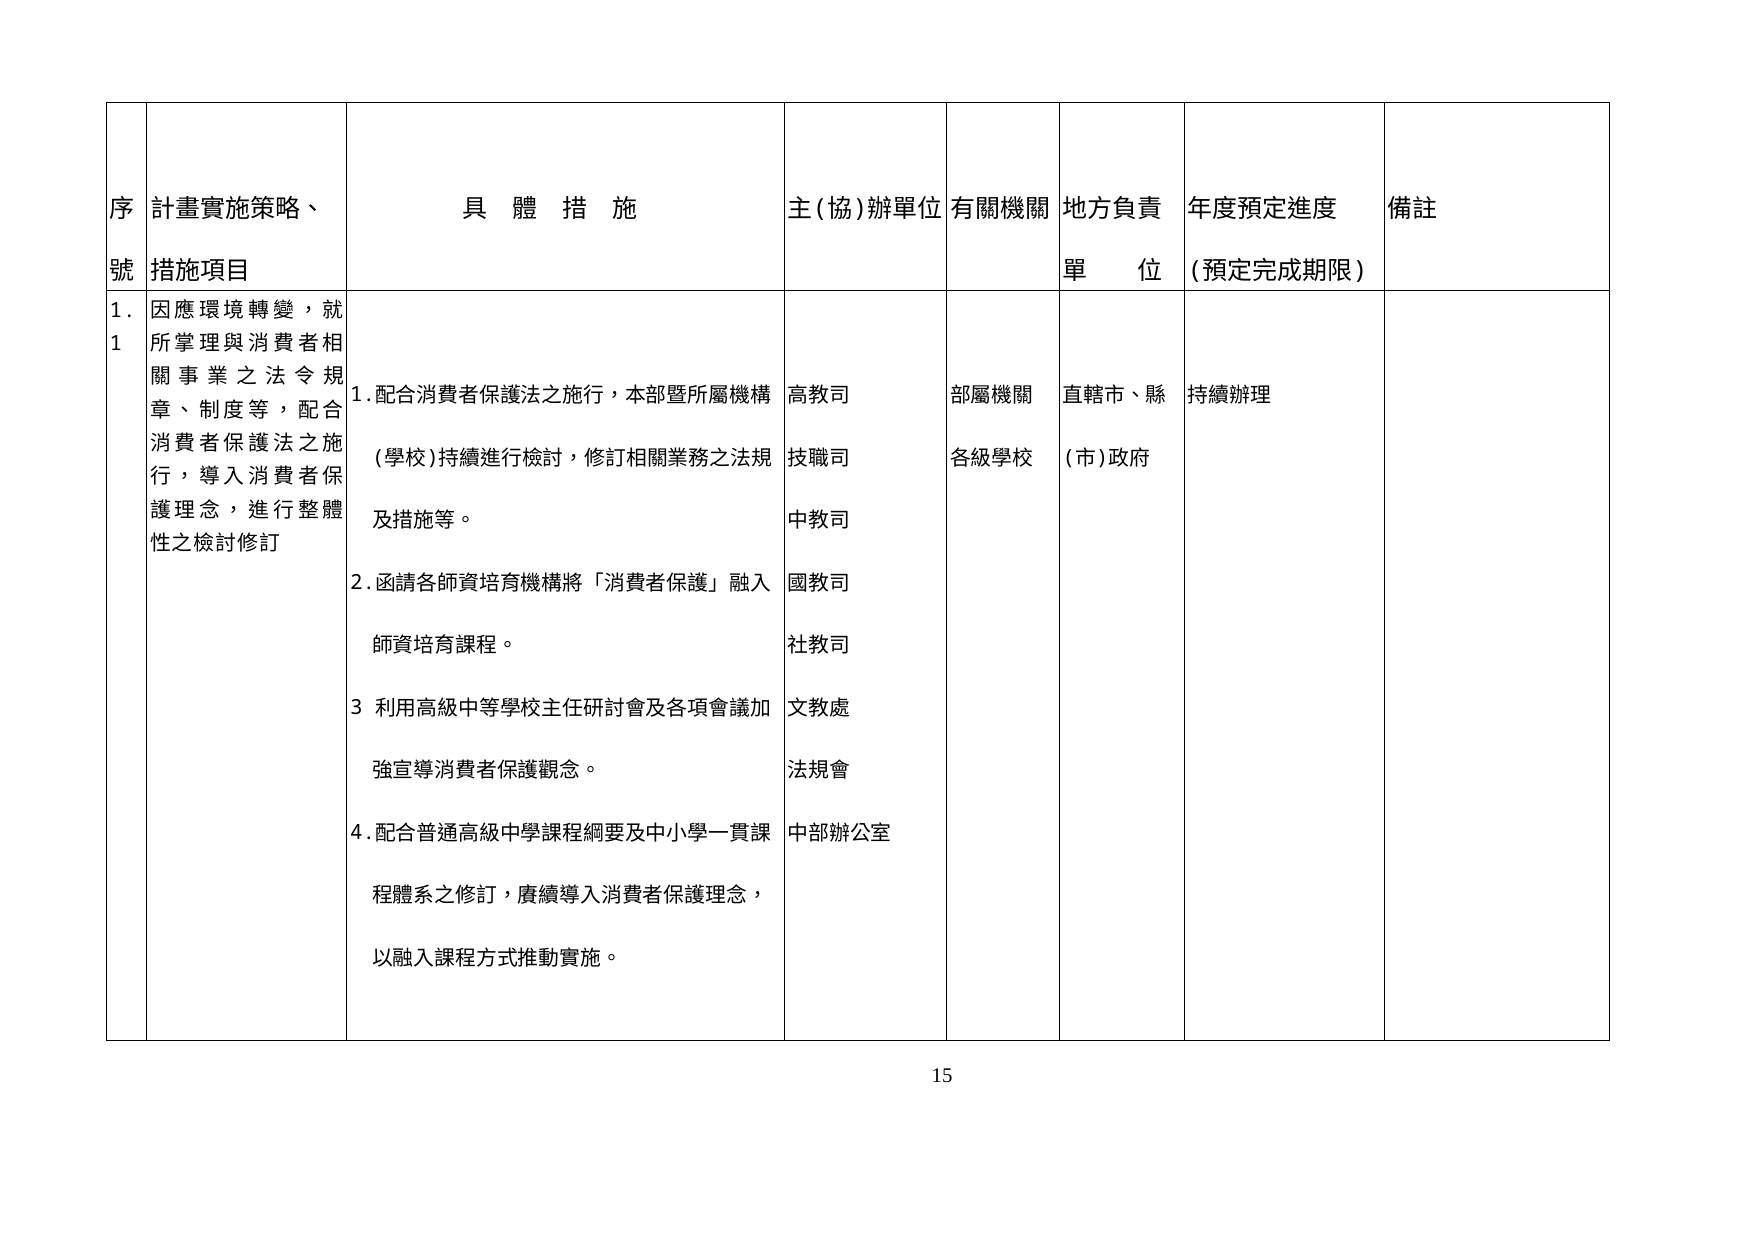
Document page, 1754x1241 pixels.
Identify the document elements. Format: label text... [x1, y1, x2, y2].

table_header 年度預定進度 (預定完成期限) [1185, 103, 1384, 289]
table_cell 因應環境轉變，就所掌理與消費者相關事業之法令規章、制度等，配合消費者保護法之施行，導入消費者保護理念，進行整體性之檢討修訂 [147, 291, 346, 1039]
table_header 地方負責 單 位 [1060, 103, 1184, 289]
table_header 計畫實施策略、 措施項目 [147, 103, 346, 289]
table_cell 1 [107, 291, 146, 1039]
table_cell [1385, 291, 1609, 1039]
table_header 具 體 措 施 [347, 103, 784, 289]
table_header 序 號 [107, 103, 146, 289]
table_cell 持續辦理 [1185, 291, 1384, 1039]
table_header 主(協)辦單位 [785, 103, 946, 289]
table_cell 高教司 技職司 中教司 國教司 社教司 文教處 法規會 中部辦公室 [785, 291, 946, 1039]
table_header 備註 [1385, 103, 1609, 289]
table_cell 直轄市、縣(市)政府 [1060, 291, 1184, 1039]
table_cell 1.配合消費者保護法之施行，本部暨所屬機構(學校)持續進行檢討，修訂相關業務之法規及措施等。 2.函請各師資培育機構將「消費者保護」融入師資培育課程。 3 利用高級中等學校主任研討會及各項會議加強宣導消費者保護觀念。 4.配合普通高級中學課程綱要及中小學一貫課程體系之修訂，賡續導入消費者保護理念，以融入課程方式推動實施。 [347, 291, 784, 1039]
table_cell 部屬機關 各級學校 [947, 291, 1059, 1039]
table_header 有關機關 [947, 103, 1059, 289]
